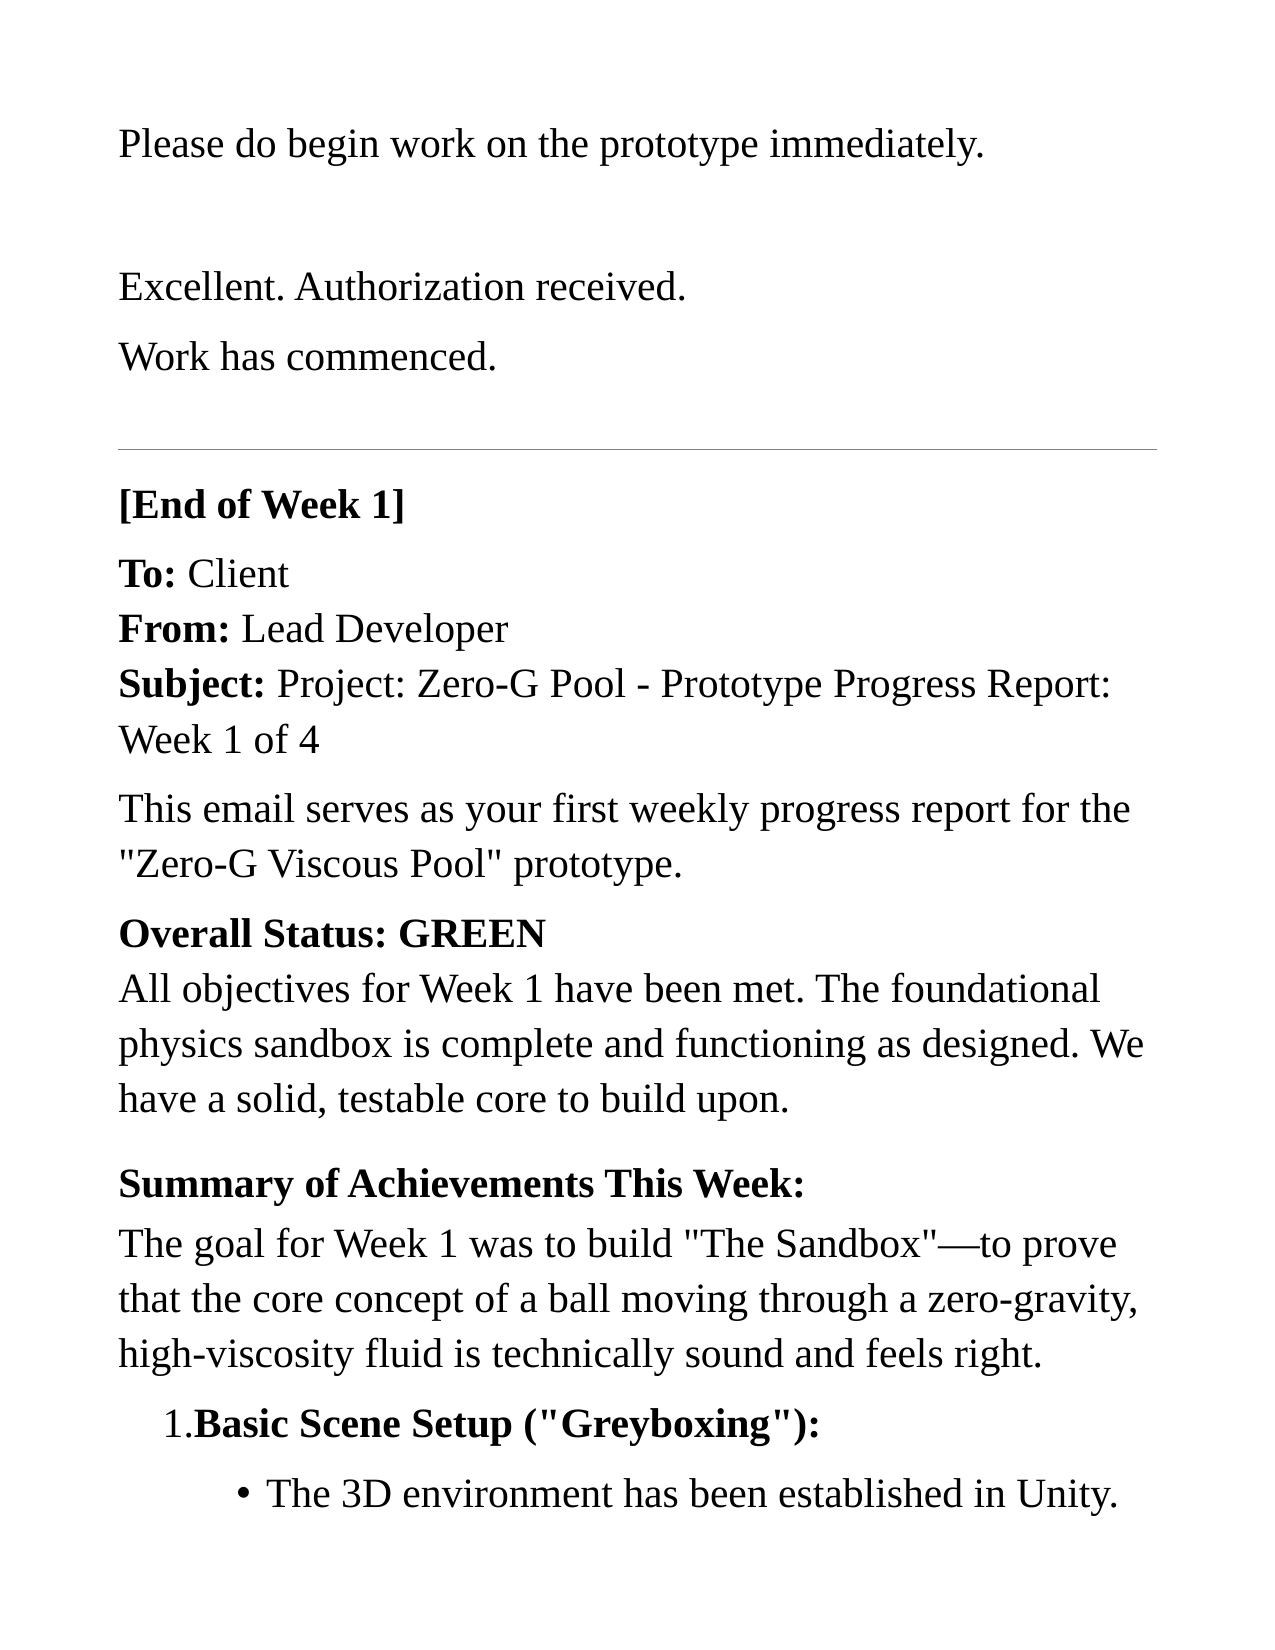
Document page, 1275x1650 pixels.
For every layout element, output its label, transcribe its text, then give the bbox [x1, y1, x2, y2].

list The 3D environment has been established in Unity. [236, 1468, 1157, 1516]
text Please do begin work on the prototype immediately. [118, 118, 1157, 166]
text [End of Week 1] [118, 479, 1157, 527]
list Basic Scene Setup ("Greyboxing"): [162, 1398, 1157, 1446]
subtitle Summary of Achievements This Week: [118, 1158, 1157, 1206]
text Work has commenced. [118, 332, 1157, 379]
text Overall Status: GREEN All objectives for Week 1 have been met. The foundational physics sandbox is complete and functioning as designed. We have a solid, testable core to build upon. [118, 908, 1157, 1122]
text Excellent. Authorization received. [118, 262, 1157, 310]
text The goal for Week 1 was to build "The Sandbox"—to prove that the core concept of a ball moving through a zero-gravity, high-viscosity fluid is technically sound and feels right. [118, 1218, 1157, 1377]
text This email serves as your first weekly progress report for the "Zero-G Viscous Pool" prototype. [118, 784, 1157, 887]
text To: Client From: Lead Developer Subject: Project: Zero-G Pool - Prototype Progress Report: Week 1 of 4 [118, 549, 1157, 762]
